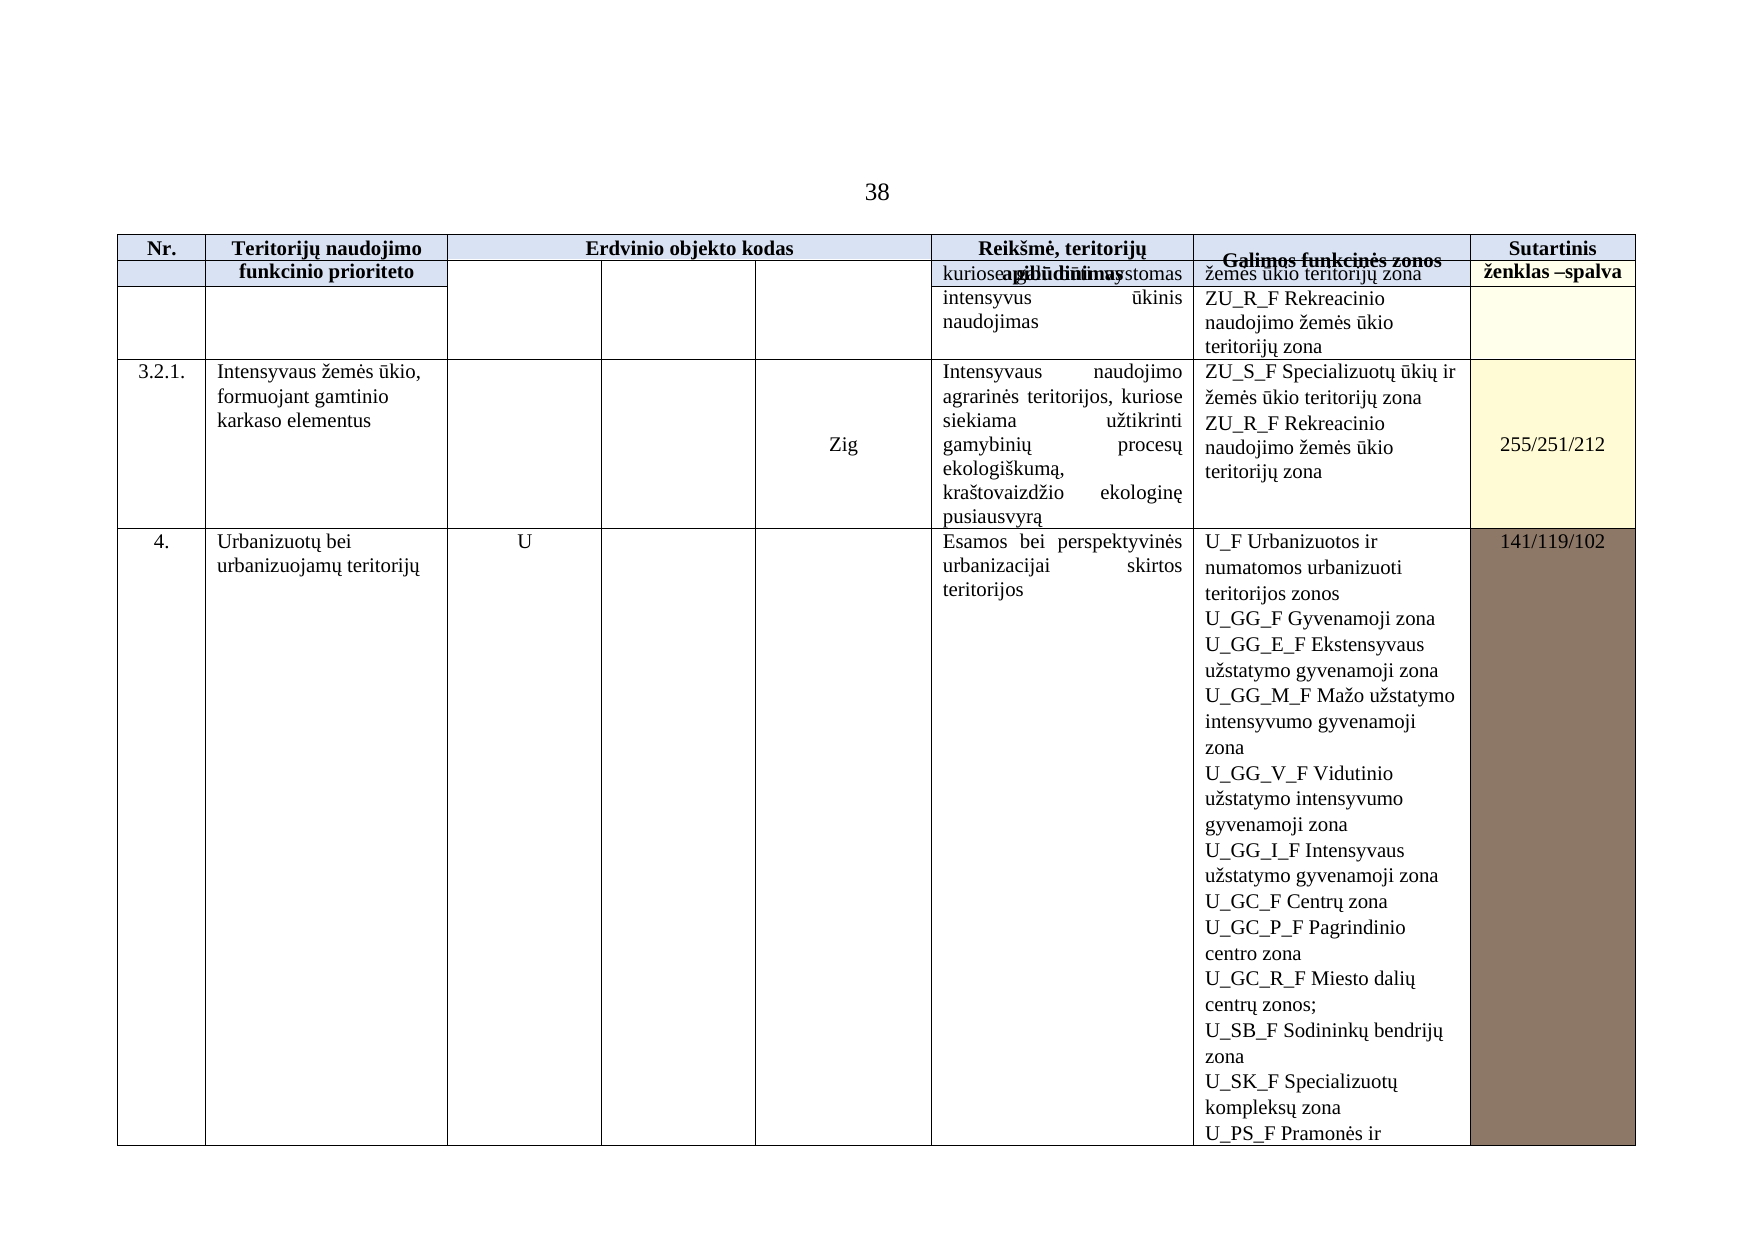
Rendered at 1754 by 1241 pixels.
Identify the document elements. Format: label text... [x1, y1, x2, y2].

table_cell [602, 529, 755, 1145]
table_cell Intensyvaus žemės ūkio [206, 287, 447, 358]
table_cell [756, 529, 931, 1145]
table_cell 3.2.1. [118, 360, 205, 528]
table_cell [602, 360, 755, 528]
table_cell [448, 261, 601, 358]
table_cell ZU_S_F Specializuotų ūkių ir žemės ūkio teritorijų zona ZU_R_F Rekreacinio naudojimo žemės ūkio teritorijų zona [1194, 360, 1470, 528]
table_cell 141/119/102 [1471, 529, 1635, 1145]
table_cell Agrarinės teritorijos, kuriose gali būti vystomas intensyvus ūkinis naudojimas [932, 287, 1193, 358]
table_cell [602, 261, 755, 358]
table_cell Intensyvaus naudojimo agrarinės teritorijos, kuriose siekiama užtikrinti gamybinių procesų ekologiškumą, kraštovaizdžio ekologinę pusiausvyrą [932, 360, 1193, 528]
table_cell [118, 261, 205, 286]
table_cell Intensyvaus žemės ūkio, formuojant gamtinio karkaso elementus [206, 360, 447, 528]
table_header Erdvinio objekto kodas [448, 235, 931, 259]
table_cell Esamos bei perspektyvinės urbanizacijai skirtos teritorijos [932, 529, 1193, 1145]
table_cell ZU_S_F Specializuotų ūkių ir žemės ūkio teritorijų zona ZU_R_F Rekreacinio naudojimo žemės ūkio teritorijų zona [1194, 261, 1470, 286]
table_header [1194, 235, 1470, 260]
table_cell Agrarinės teritorijos, kuriose gali būti vystomas intensyvus ūkinis naudojimas [932, 261, 1193, 286]
table_cell 255/255/235 [1471, 287, 1635, 358]
table_cell ZU_S_F Specializuotų ūkių ir žemės ūkio teritorijų zona ZU_R_F Rekreacinio naudojimo žemės ūkio teritorijų zona [1194, 287, 1470, 358]
table_cell [118, 287, 205, 358]
table_header Sutartinis ženklas –spalva (RGB) [1471, 235, 1635, 260]
table_cell [756, 261, 931, 358]
table_cell Intensyvaus žemės ūkio [206, 261, 447, 286]
table_cell 255/255/235 [1471, 261, 1635, 286]
table_cell Zig [756, 360, 931, 528]
table_cell Urbanizuotų bei urbanizuojamų teritorijų [206, 529, 447, 1145]
table_header Nr. [118, 235, 205, 260]
table_cell U_F Urbanizuotos ir numatomos urbanizuoti teritorijos zonos U_GG_F Gyvenamoji zona U_GG_E_F Ekstensyvaus užstatymo gyvenamoji zona U_GG_M_F Mažo užstatymo intensyvumo gyvenamoji zona U_GG_V_F Vidutinio užstatymo intensyvumo gyvenamoji zona U_GG_I_F Intensyvaus užstatymo gyvenamoji zona U_GC_F Centrų zona U_GC_P_F Pagrindinio centro zona U_GC_R_F Miesto dalių centrų zonos; U_SB_F Sodininkų bendrijų zona U_SK_F Specializuotų kompleksų zona U_PS_F Pramonės ir sandėliavimo zona U_ II_F Inžinerinės infrastruktūros zona U_BZ_I_F Intensyviai naudojamų želdynų zona U_KD_F Paslaugų zona [1194, 529, 1470, 1145]
table_cell 255/251/212 [1471, 360, 1635, 528]
table_header Teritorijų naudojimo funkcinio prioriteto pavadinimas [206, 235, 447, 260]
table_cell [448, 360, 601, 528]
table_cell U [448, 529, 601, 1145]
table_header Reikšmė, teritorijų apibūdinimas [932, 235, 1193, 260]
table_cell 4. [118, 529, 205, 1145]
